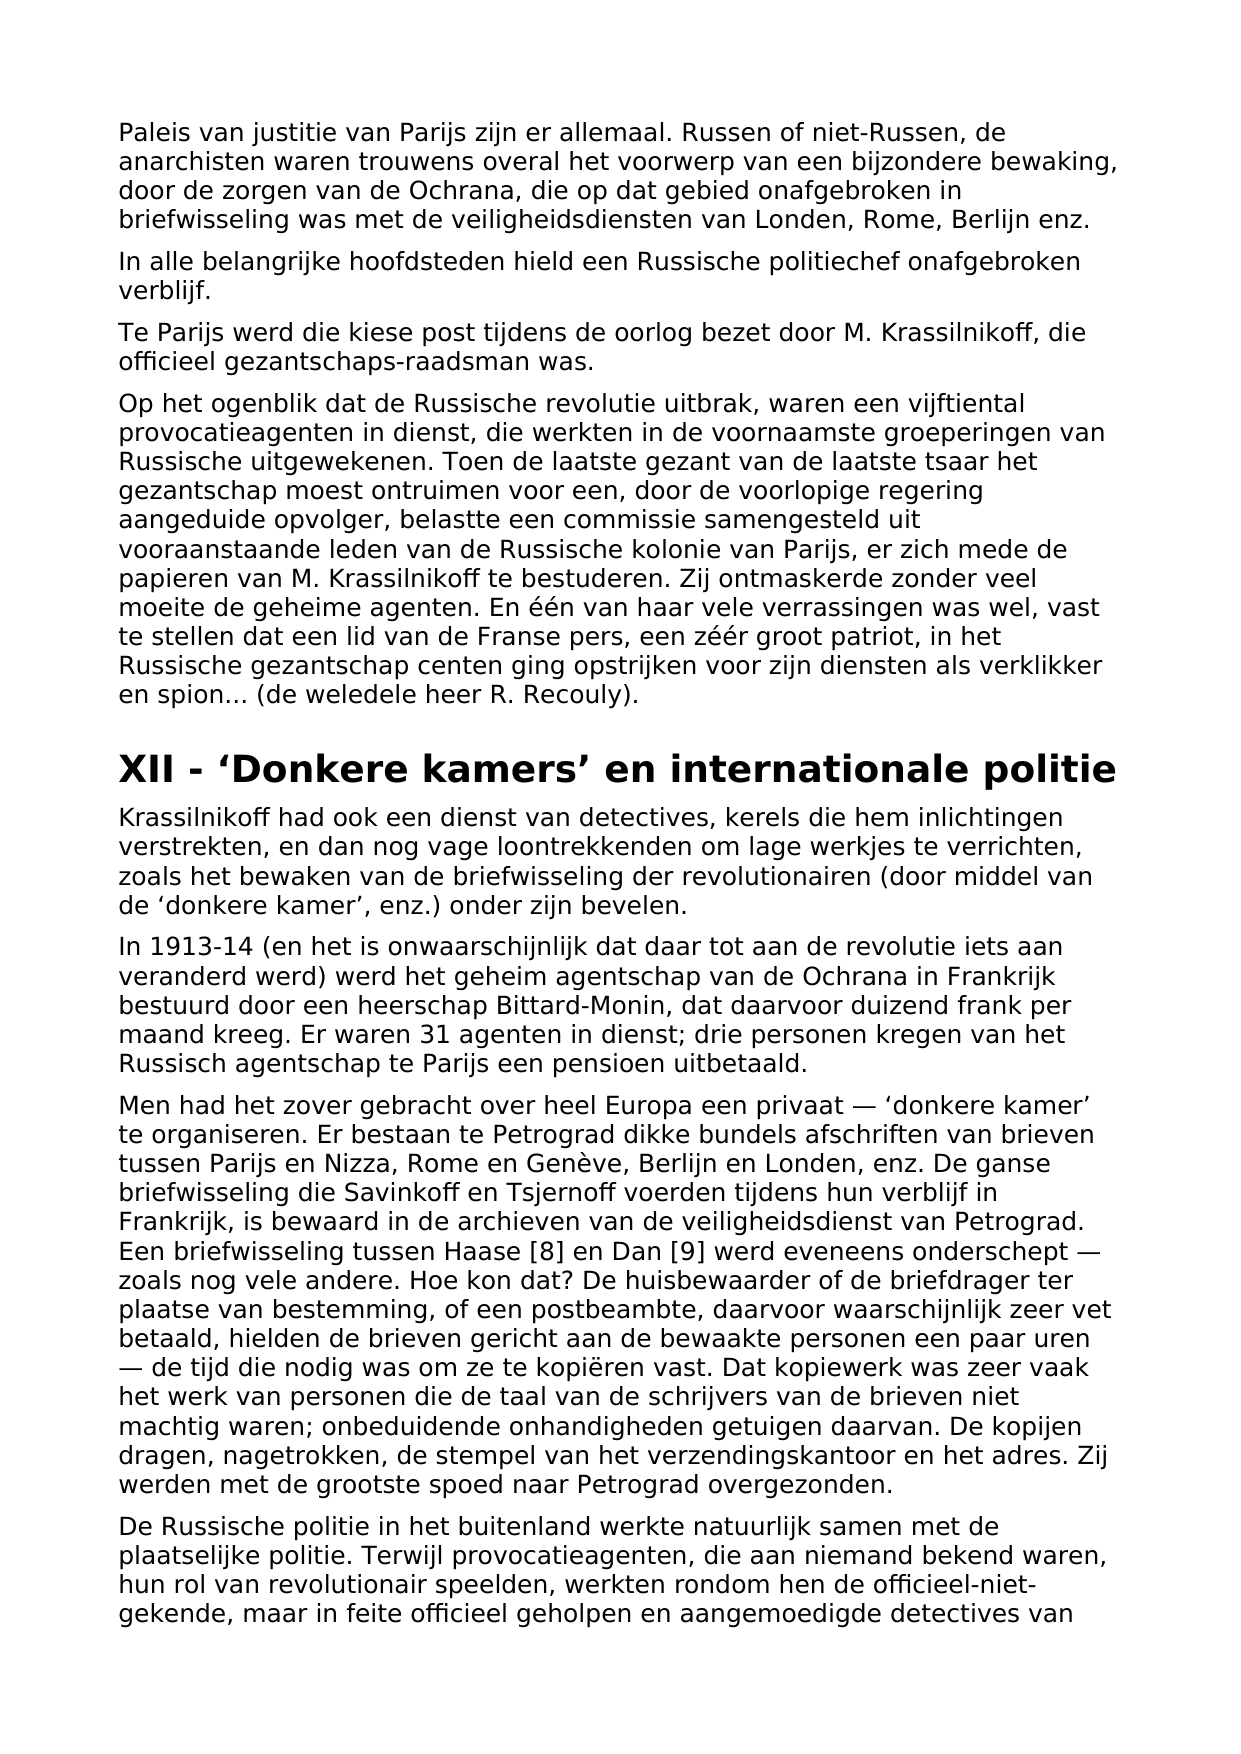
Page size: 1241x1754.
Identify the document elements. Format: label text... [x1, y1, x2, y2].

text In 1913-14 (en het is onwaarschijnlijk dat daar tot aan de revolutie iets aan veranderd werd) werd het geheim agentschap van de Ochrana in Frankrijk bestuurd door een heerschap Bittard-Monin, dat daarvoor duizend frank per maand kreeg. Er waren 31 agenten in dienst; drie personen kregen van het Russisch agentschap te Parijs een pensioen uitbetaald. [118, 933, 1122, 1078]
text In alle belangrijke hoofdsteden hield een Russische politiechef onafgebroken verblijf. [118, 247, 1122, 306]
subtitle XII - ‘Donkere kamers’ en internationale politie [118, 747, 1122, 791]
text Op het ogenblik dat de Russische revolutie uitbrak, waren een vijftiental provocatieagenten in dienst, die werkten in de voornaamste groeperingen van Russische uitgewekenen. Toen de laatste gezant van de laatste tsaar het gezantschap moest ontruimen voor een, door de voorlopige regering aangeduide opvolger, belastte een commissie samengesteld uit vooraanstaande leden van de Russische kolonie van Parijs, er zich mede de papieren van M. Krassilnikoff te bestuderen. Zij ontmaskerde zonder veel moeite de geheime agenten. En één van haar vele verrassingen was wel, vast te stellen dat een lid van de Franse pers, een zéér groot patriot, in het Russische gezantschap centen ging opstrijken voor zijn diensten als verklikker en spion... (de weledele heer R. Recouly). [118, 389, 1122, 710]
text Te Parijs werd die kiese post tijdens de oorlog bezet door M. Krassilnikoff, die officieel gezantschaps-raadsman was. [118, 318, 1122, 376]
text De Russische politie in het buitenland werkte natuurlijk samen met de plaatselijke politie. Terwijl provocatieagenten, die aan niemand bekend waren, hun rol van revolutionair speelden, werkten rondom hen de officieel-niet-gekende, maar in feite officieel geholpen en aangemoedigde detectives van [118, 1512, 1122, 1628]
text Men had het zover gebracht over heel Europa een privaat — ‘donkere kamer’ te organiseren. Er bestaan te Petrograd dikke bundels afschriften van brieven tussen Parijs en Nizza, Rome en Genève, Berlijn en Londen, enz. De ganse briefwisseling die Savinkoff en Tsjernoff voerden tijdens hun verblijf in Frankrijk, is bewaard in de archieven van de veiligheidsdienst van Petrograd. Een briefwisseling tussen Haase [8] en Dan [9] werd eveneens onderschept — zoals nog vele andere. Hoe kon dat? De huisbewaarder of de briefdrager ter plaatse van bestemming, of een postbeambte, daarvoor waarschijnlijk zeer vet betaald, hielden de brieven gericht aan de bewaakte personen een paar uren — de tijd die nodig was om ze te kopiëren vast. Dat kopiewerk was zeer vaak het werk van personen die de taal van de schrijvers van de brieven niet machtig waren; onbeduidende onhandigheden getuigen daarvan. De kopijen dragen, nagetrokken, de stempel van het verzendingskantoor en het adres. Zij werden met de grootste spoed naar Petrograd overgezonden. [118, 1091, 1122, 1499]
text Krassilnikoff had ook een dienst van detectives, kerels die hem inlichtingen verstrekten, en dan nog vage loontrekkenden om lage werkjes te verrichten, zoals het bewaken van de briefwisseling der revolutionairen (door middel van de ‘donkere kamer’, enz.) onder zijn bevelen. [118, 803, 1122, 920]
text Paleis van justitie van Parijs zijn er allemaal. Russen of niet-Russen, de anarchisten waren trouwens overal het voorwerp van een bijzondere bewaking, door de zorgen van de Ochrana, die op dat gebied onafgebroken in briefwisseling was met de veiligheidsdiensten van Londen, Rome, Berlijn enz. [118, 118, 1122, 235]
